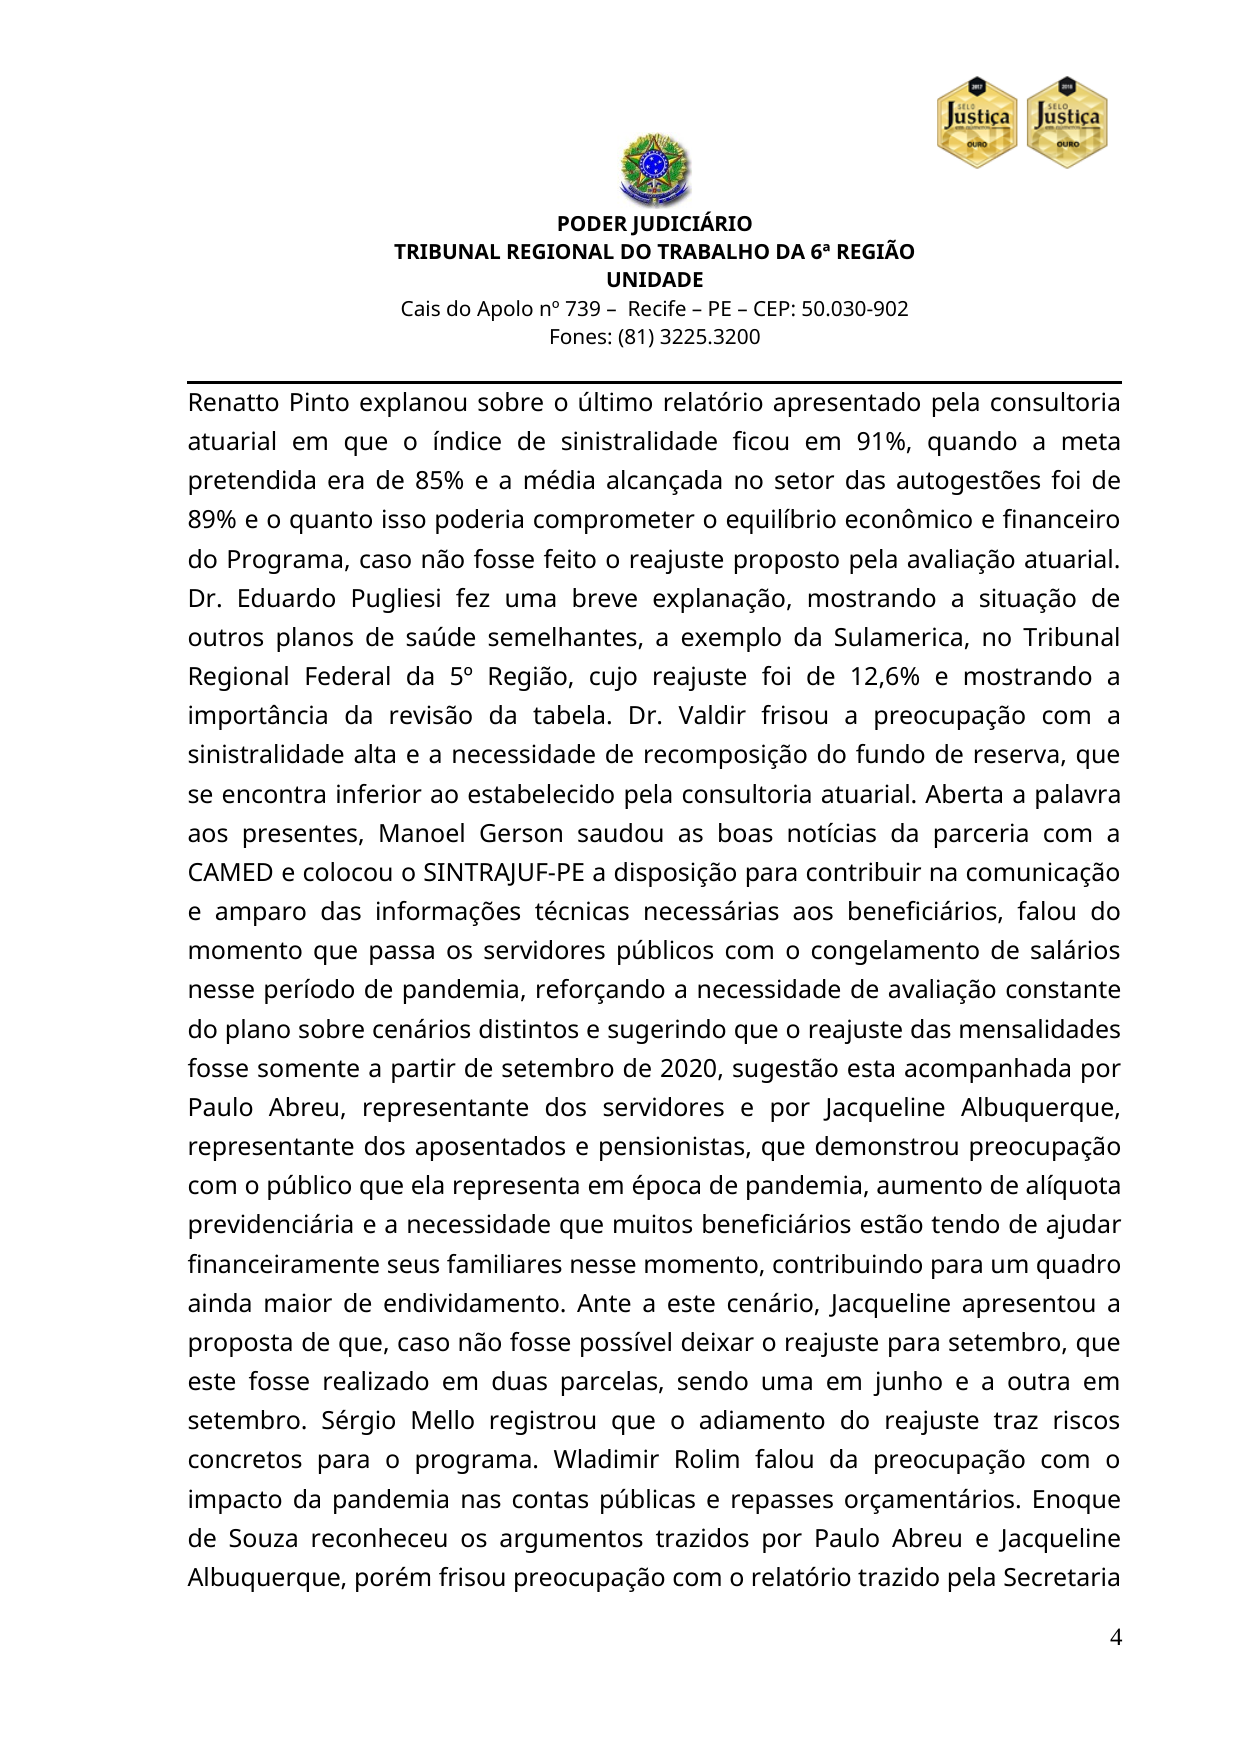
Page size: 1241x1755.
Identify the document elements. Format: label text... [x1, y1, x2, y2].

picture [617, 132, 693, 209]
text Renatto Pinto explanou sobre o último relatório apresentado pela consultoria atuarial em que o índice de sinistralidade ficou em 91%, quando a meta pretendida era de 85% e a média alcançada no setor das autogestões foi de 89% e o quanto isso poderia comprometer o equilíbrio econômico e financeiro do Programa, caso não fosse feito o reajuste proposto pela avaliação atuarial. Dr. Eduardo Pugliesi fez uma breve explanação, mostrando a situação de outros planos de saúde semelhantes, a exemplo da Sulamerica, no Tribunal Regional Federal da 5º Região, cujo reajuste foi de 12,6% e mostrando a importância da revisão da tabela. Dr. Valdir frisou a preocupação com a sinistralidade alta e a necessidade de recomposição do fundo de reserva, que se encontra inferior ao estabelecido pela consultoria atuarial. Aberta a palavra aos presentes, Manoel Gerson saudou as boas notícias da parceria com a CAMED e colocou o SINTRAJUF-PE a disposição para contribuir na comunicação e amparo das informações técnicas necessárias aos beneficiários, falou do momento que passa os servidores públicos com o congelamento de salários nesse período de pandemia, reforçando a necessidade de avaliação constante do plano sobre cenários distintos e sugerindo que o reajuste das mensalidades fosse somente a partir de setembro de 2020, sugestão esta acompanhada por Paulo Abreu, representante dos servidores e por Jacqueline Albuquerque, representante dos aposentados e pensionistas, que demonstrou preocupação com o público que ela representa em época de pandemia, aumento de alíquota previdenciária e a necessidade que muitos beneficiários estão tendo de ajudar financeiramente seus familiares nesse momento, contribuindo para um quadro ainda maior de endividamento. Ante a este cenário, Jacqueline apresentou a proposta de que, caso não fosse possível deixar o reajuste para setembro, que este fosse realizado em duas parcelas, sendo uma em junho e a outra em setembro. Sérgio Mello registrou que o adiamento do reajuste traz riscos concretos para o programa. Wladimir Rolim falou da preocupação com o impacto da pandemia nas contas públicas e repasses orçamentários. Enoque de Souza reconheceu os argumentos trazidos por Paulo Abreu e Jacqueline Albuquerque, porém frisou preocupação com o relatório trazido pela Secretaria [187, 384, 1122, 1594]
picture [937, 75, 1122, 176]
